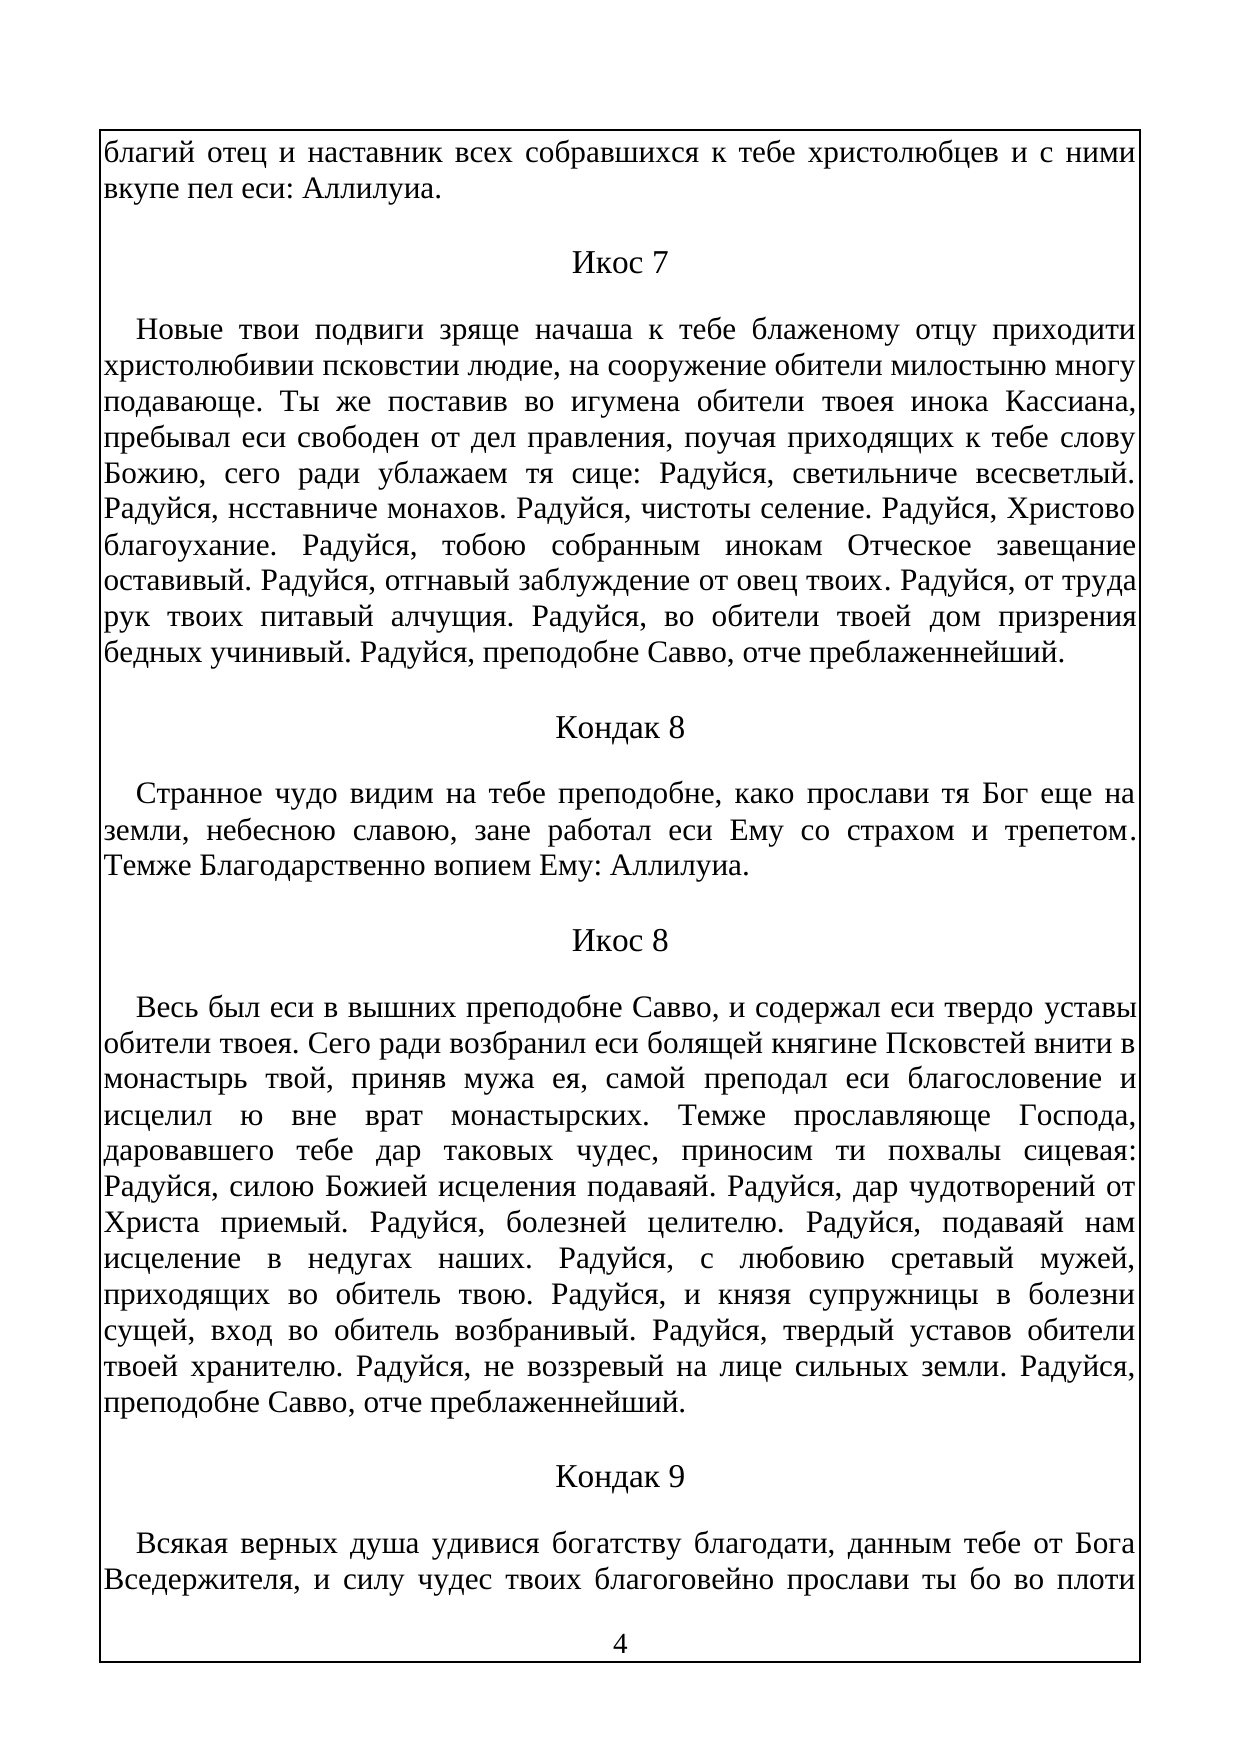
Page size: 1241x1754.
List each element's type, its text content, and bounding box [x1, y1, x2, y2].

text Весь был еси в вышних преподобне Савво, и содержал еси твердо уставы обители твоея. Сего ради возбранил еси болящей княгине Псковстей внити в монастырь твой, приняв мужа ея, самой преподал еси благословение и исцелил ю вне врат монастырских. Темже прославляюще Господа, даровавшего тебе дар таковых чудес, приносим ти похвалы сицевая: Радуйся, силою Божией исцеления подаваяй. Радуйся, дар чудотворений от Христа приемый. Радуйся, болезней целителю. Радуйся, подаваяй нам исцеление в недугах наших. Радуйся, с любовию сретавый мужей, приходящих во обитель твою. Радуйся, и князя супружницы в болезни сущей, вход во обитель возбранивый. Радуйся, твердый уставов обители твоей хранителю. Радуйся, не воззревый на лице сильных земли. Радуйся, преподобне Савво, отче преблаженнейший. [103, 988, 1137, 1419]
text Всякая верных душа удивися богатству благодати, данным тебе от Бога Вседержителя, и силу чудес твоих благоговейно прослави ты бо во плоти [103, 1524, 1137, 1596]
subtitle Икос 7 [103, 242, 1137, 281]
subtitle Икос 8 [103, 920, 1137, 958]
subtitle Кондак 8 [103, 707, 1137, 745]
text Новые твои подвиги зряще начаша к тебе блаженому отцу приходити христолюбивии псковстии людие, на сооружение обители милостыню многу подавающе. Ты же поставив во игумена обители твоея инока Кассиана, пребывал еси свободен от дел правления, поучая приходящих к тебе слову Божию, сего ради ублажаем тя сице: Радуйся, светильниче всесветлый. Радуйся, нсставниче монахов. Радуйся, чистоты селение. Радуйся, Христово благоухание. Радуйся, тобою собранным инокам Отческое завещание оставивый. Радуйся, отгнавый заблуждение от овец твоих. Радуйся, от труда рук твоих питавый алчущия. Радуйся, во обители твоей дом призрения бедных учинивый. Радуйся, преподобне Савво, отче преблаженнейший. [103, 310, 1137, 669]
subtitle Кондак 9 [103, 1457, 1137, 1495]
text благий отец и наставник всех собравшихся к тебе христолюбцев и с ними вкупе пел еси: Аллилуиа. [103, 133, 1137, 205]
text Странное чудо видим на тебе преподобне, како прослави тя Бог еще на земли, небесною славою, зане работал еси Ему со страхом и трепетом. Темже Благодарственно вопием Ему: Аллилуиа. [103, 775, 1137, 883]
